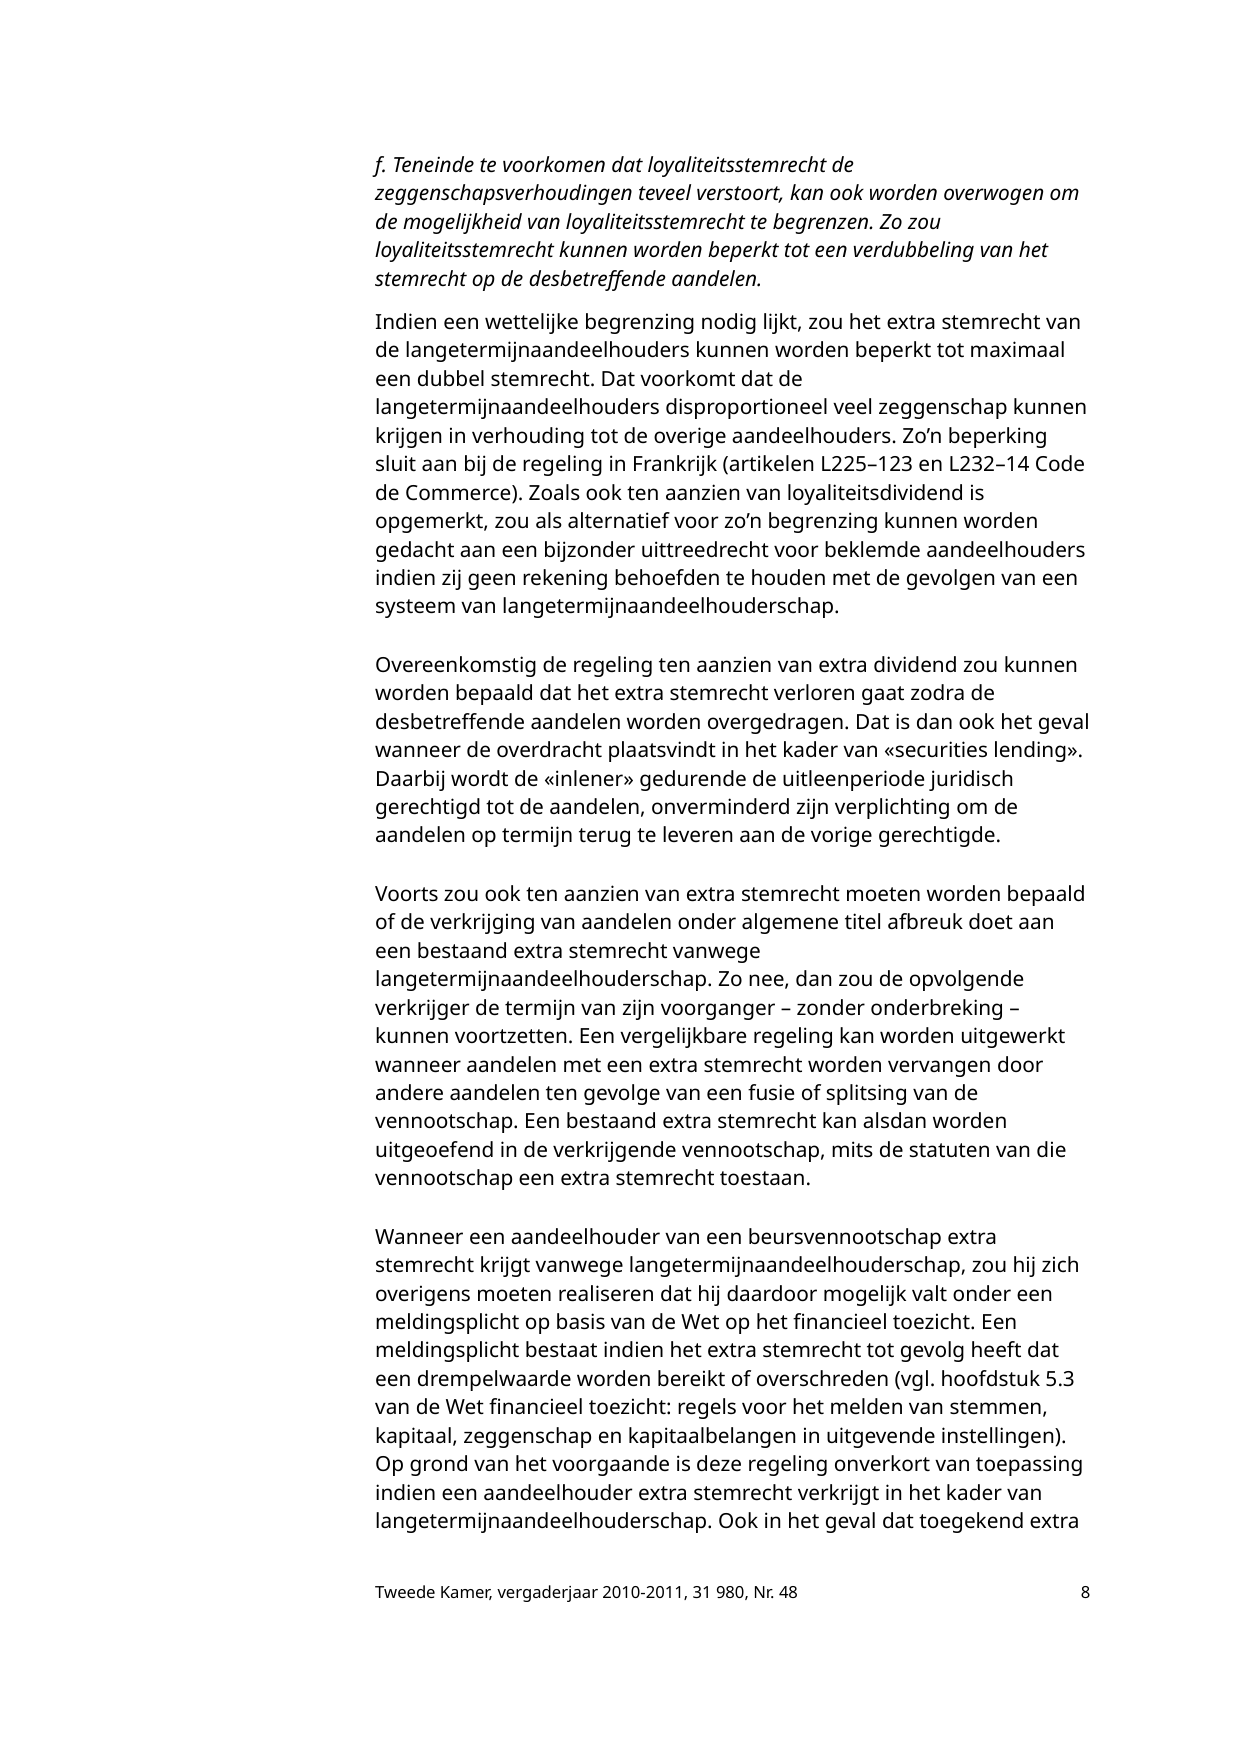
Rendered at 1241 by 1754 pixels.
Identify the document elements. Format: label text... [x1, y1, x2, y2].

text Wanneer een aandeelhouder van een beursvennootschap extra stemrecht krijgt vanwege langetermijnaandeelhouderschap, zou hij zich overigens moeten realiseren dat hij daardoor mogelijk valt onder een meldingsplicht op basis van de Wet op het financieel toezicht. Een meldingsplicht bestaat indien het extra stemrecht tot gevolg heeft dat een drempelwaarde worden bereikt of overschreden (vgl. hoofdstuk 5.3 van de Wet financieel toezicht: regels voor het melden van stemmen, kapitaal, zeggenschap en kapitaalbelangen in uitgevende instellingen). Op grond van het voorgaande is deze regeling onverkort van toepassing indien een aandeelhouder extra stemrecht verkrijgt in het kader van langetermijnaandeelhouderschap. Ook in het geval dat toegekend extra [375, 1222, 1090, 1535]
text Overeenkomstig de regeling ten aanzien van extra dividend zou kunnen worden bepaald dat het extra stemrecht verloren gaat zodra de desbetreffende aandelen worden overgedragen. Dat is dan ook het geval wanneer de overdracht plaatsvindt in het kader van «securities lending». Daarbij wordt de «inlener» gedurende de uitleenperiode juridisch gerechtigd tot de aandelen, onverminderd zijn verplichting om de aandelen op termijn terug te leveren aan de vorige gerechtigde. [375, 650, 1090, 849]
text Indien een wettelijke begrenzing nodig lijkt, zou het extra stemrecht van de langetermijnaandeelhouders kunnen worden beperkt tot maximaal een dubbel stemrecht. Dat voorkomt dat de langetermijnaandeelhouders disproportioneel veel zeggenschap kunnen krijgen in verhouding tot de overige aandeelhouders. Zo’n beperking sluit aan bij de regeling in Frankrijk (artikelen L225–123 en L232–14 Code de Commerce). Zoals ook ten aanzien van loyaliteitsdividend is opgemerkt, zou als alternatief voor zo’n begrenzing kunnen worden gedacht aan een bijzonder uittreedrecht voor beklemde aandeelhouders indien zij geen rekening behoefden te houden met de gevolgen van een systeem van langetermijnaandeelhouderschap. [375, 307, 1090, 620]
text f. Teneinde te voorkomen dat loyaliteitsstemrecht de zeggenschapsverhoudingen teveel verstoort, kan ook worden overwogen om de mogelijkheid van loyaliteitsstemrecht te begrenzen. Zo zou loyaliteitsstemrecht kunnen worden beperkt tot een verdubbeling van het stemrecht op de desbetreffende aandelen. [375, 150, 1090, 292]
text Voorts zou ook ten aanzien van extra stemrecht moeten worden bepaald of de verkrijging van aandelen onder algemene titel afbreuk doet aan een bestaand extra stemrecht vanwege langetermijnaandeelhouderschap. Zo nee, dan zou de opvolgende verkrijger de termijn van zijn voorganger – zonder onderbreking – kunnen voortzetten. Een vergelijkbare regeling kan worden uitgewerkt wanneer aandelen met een extra stemrecht worden vervangen door andere aandelen ten gevolge van een fusie of splitsing van de vennootschap. Een bestaand extra stemrecht kan alsdan worden uitgeoefend in de verkrijgende vennootschap, mits de statuten van die vennootschap een extra stemrecht toestaan. [375, 879, 1090, 1192]
